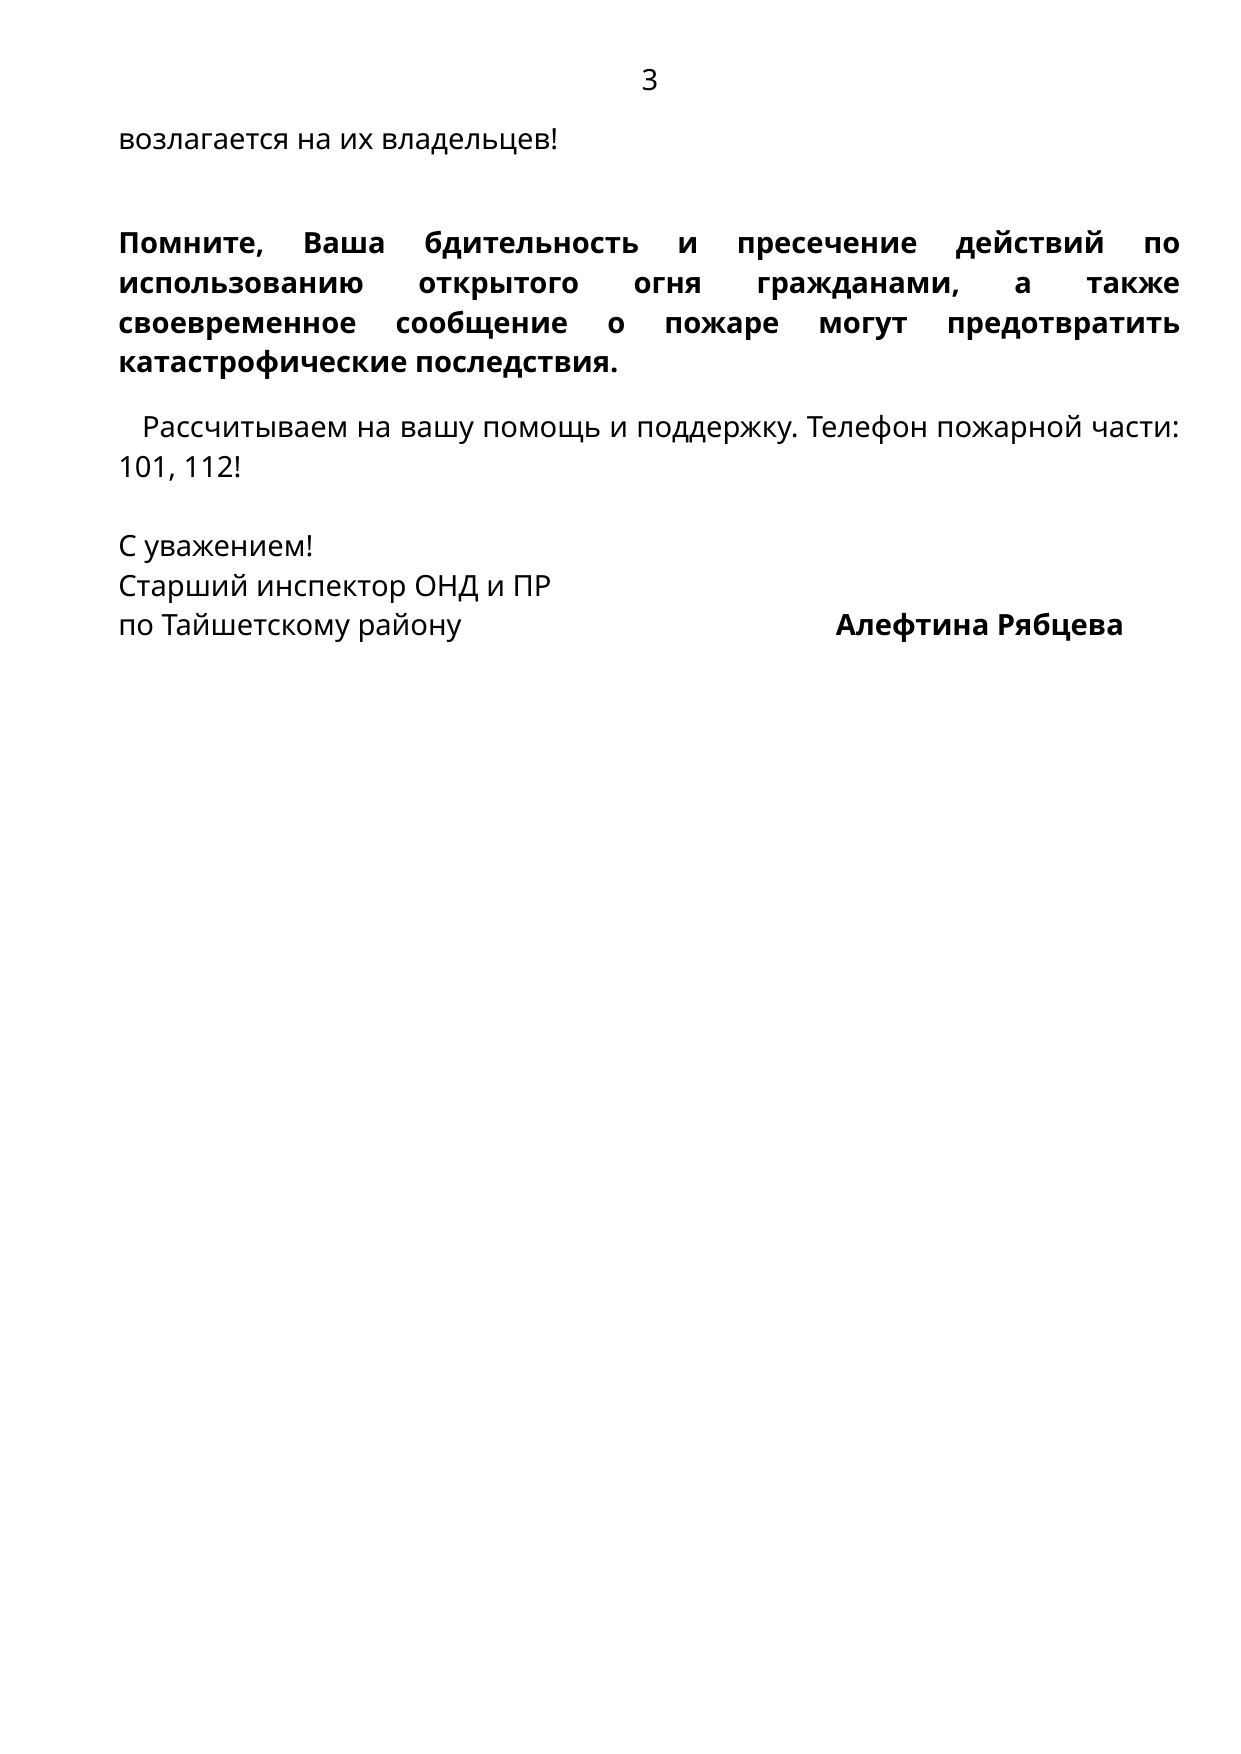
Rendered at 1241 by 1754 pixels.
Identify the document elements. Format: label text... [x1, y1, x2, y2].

text Старший инспектор ОНД и ПР [118, 565, 1181, 605]
text Помните, Ваша бдительность и пресечение действий по использованию открытого огня гражданами, а также своевременное сообщение о пожаре могут предотвратить катастрофические последствия. [118, 183, 1181, 381]
text С уважением! [118, 525, 1181, 565]
text возлагается на их владельцев! [118, 118, 1181, 158]
text по Тайшетскому району Алефтина Рябцева [118, 605, 1181, 644]
text Рассчитываем на вашу помощь и поддержку. Телефон пожарной части: 101, 112! [118, 406, 1181, 486]
